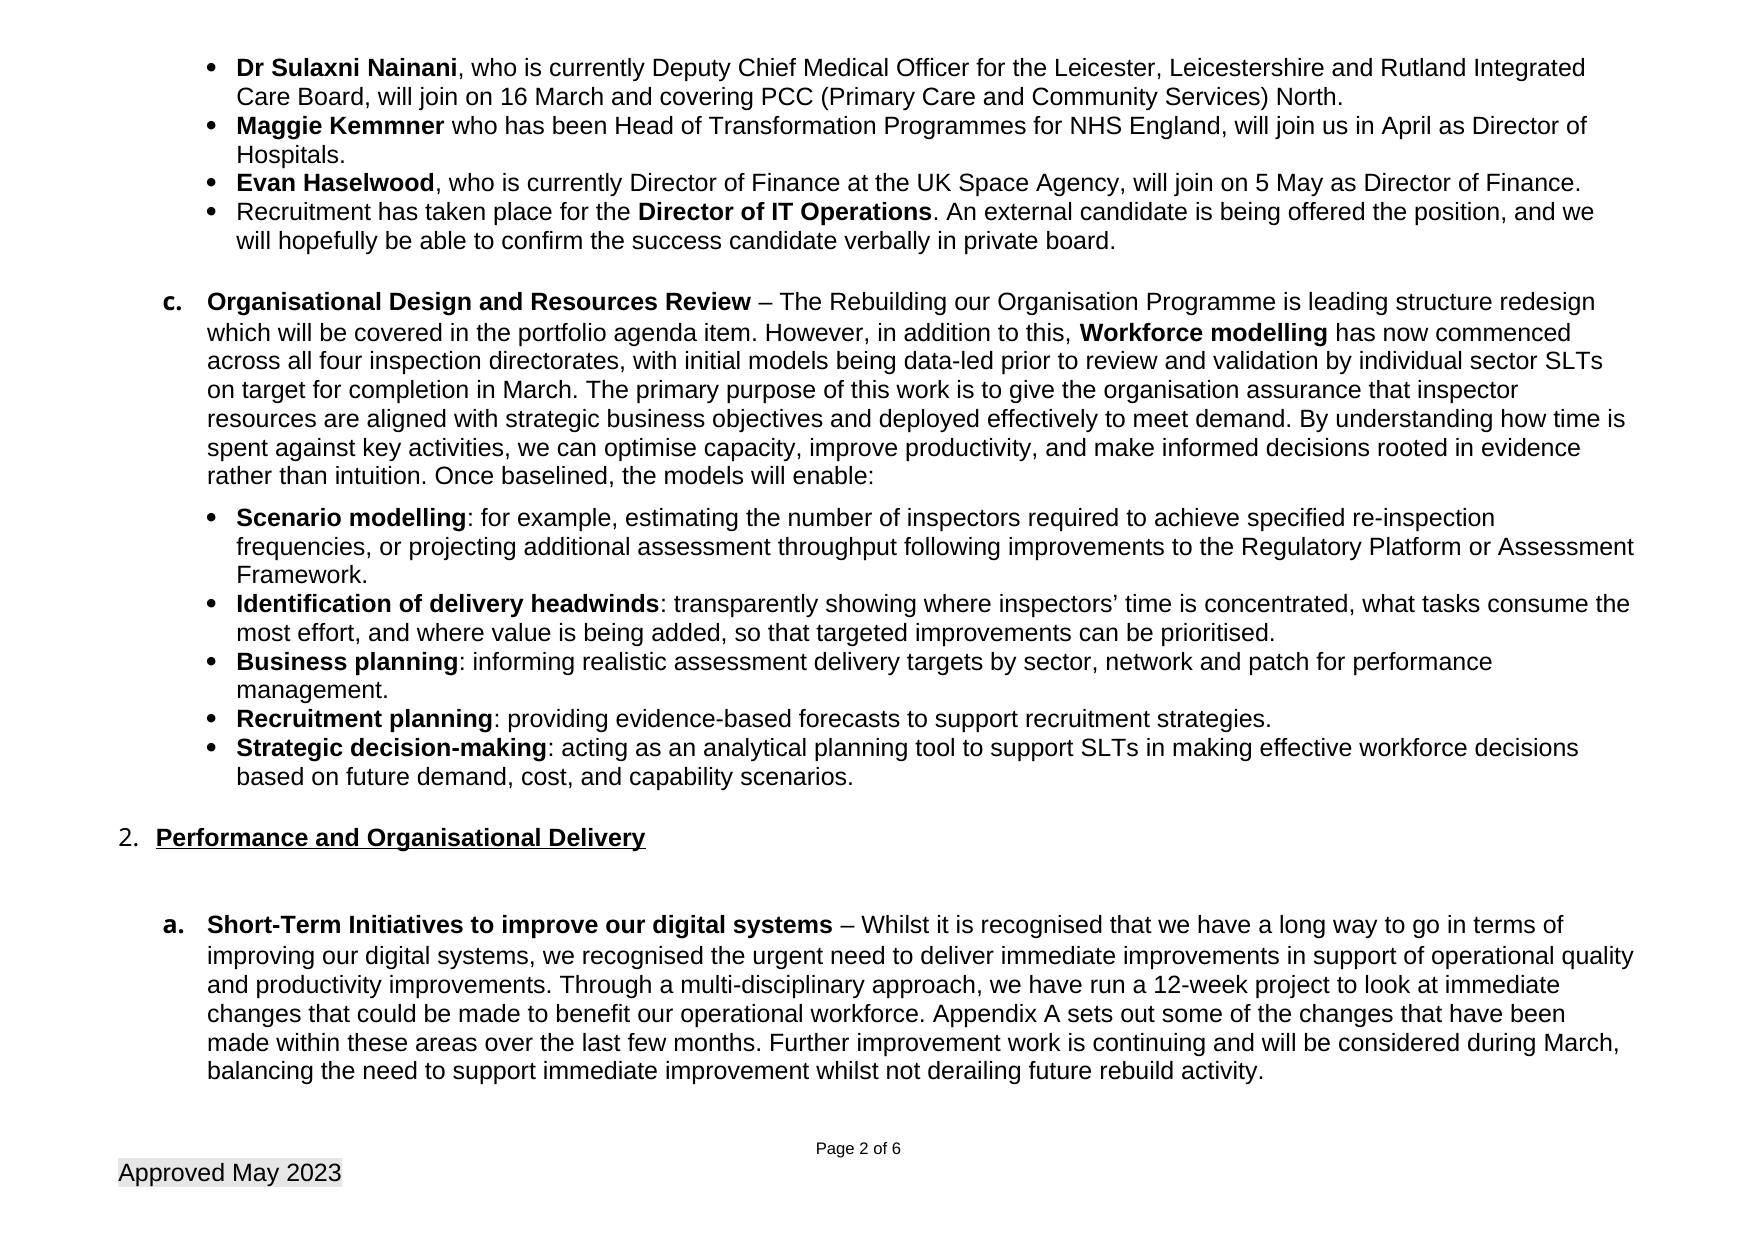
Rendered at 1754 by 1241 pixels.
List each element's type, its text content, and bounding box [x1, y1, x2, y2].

list Scenario modelling: for example, estimating the number of inspectors required to achieve specified re-inspection frequencies, or projecting additional assessment throughput following improvements to the Regulatory Platform or Assessment Framework. [207, 503, 1636, 589]
list Dr Sulaxni Nainani, who is currently Deputy Chief Medical Officer for the Leicester, Leicestershire and Rutland Integrated Care Board, will join on 16 March and covering PCC (Primary Care and Community Services) North. [207, 53, 1636, 111]
list Recruitment planning: providing evidence-based forecasts to support recruitment strategies. [207, 704, 1636, 733]
list Maggie Kemmner who has been Head of Transformation Programmes for NHS England, will join us in April as Director of Hospitals. [207, 111, 1636, 168]
list Short-Term Initiatives to improve our digital systems – Whilst it is recognised that we have a long way to go in terms of improving our digital systems, we recognised the urgent need to deliver immediate improvements in support of operational quality and productivity improvements. Through a multi-disciplinary approach, we have run a 12-week project to look at immediate changes that could be made to benefit our operational workforce. Appendix A sets out some of the changes that have been made within these areas over the last few months. Further improvement work is continuing and will be considered during March, balancing the need to support immediate improvement whilst not derailing future rebuild activity. [162, 907, 1636, 1085]
list Performance and Organisational Delivery [118, 819, 1636, 853]
list Strategic decision-making: acting as an analytical planning tool to support SLTs in making effective workforce decisions based on future demand, cost, and capability scenarios. [207, 733, 1636, 791]
list Organisational Design and Resources Review – The Rebuilding our Organisation Programme is leading structure redesign which will be covered in the portfolio agenda item. However, in addition to this, Workforce modelling has now commenced across all four inspection directorates, with initial models being data-led prior to review and validation by individual sector SLTs on target for completion in March. The primary purpose of this work is to give the organisation assurance that inspector resources are aligned with strategic business objectives and deployed effectively to meet demand. By understanding how time is spent against key activities, we can optimise capacity, improve productivity, and make informed decisions rooted in evidence rather than intuition. Once baselined, the models will enable: [162, 283, 1636, 490]
list Evan Haselwood, who is currently Director of Finance at the UK Space Agency, will join on 5 May as Director of Finance. [207, 168, 1636, 197]
list Identification of delivery headwinds: transparently showing where inspectors’ time is concentrated, what tasks consume the most effort, and where value is being added, so that targeted improvements can be prioritised. [207, 589, 1636, 647]
list Business planning: informing realistic assessment delivery targets by sector, network and patch for performance management. [207, 647, 1636, 704]
list Recruitment has taken place for the Director of IT Operations. An external candidate is being offered the position, and we will hopefully be able to confirm the success candidate verbally in private board. [207, 197, 1636, 255]
